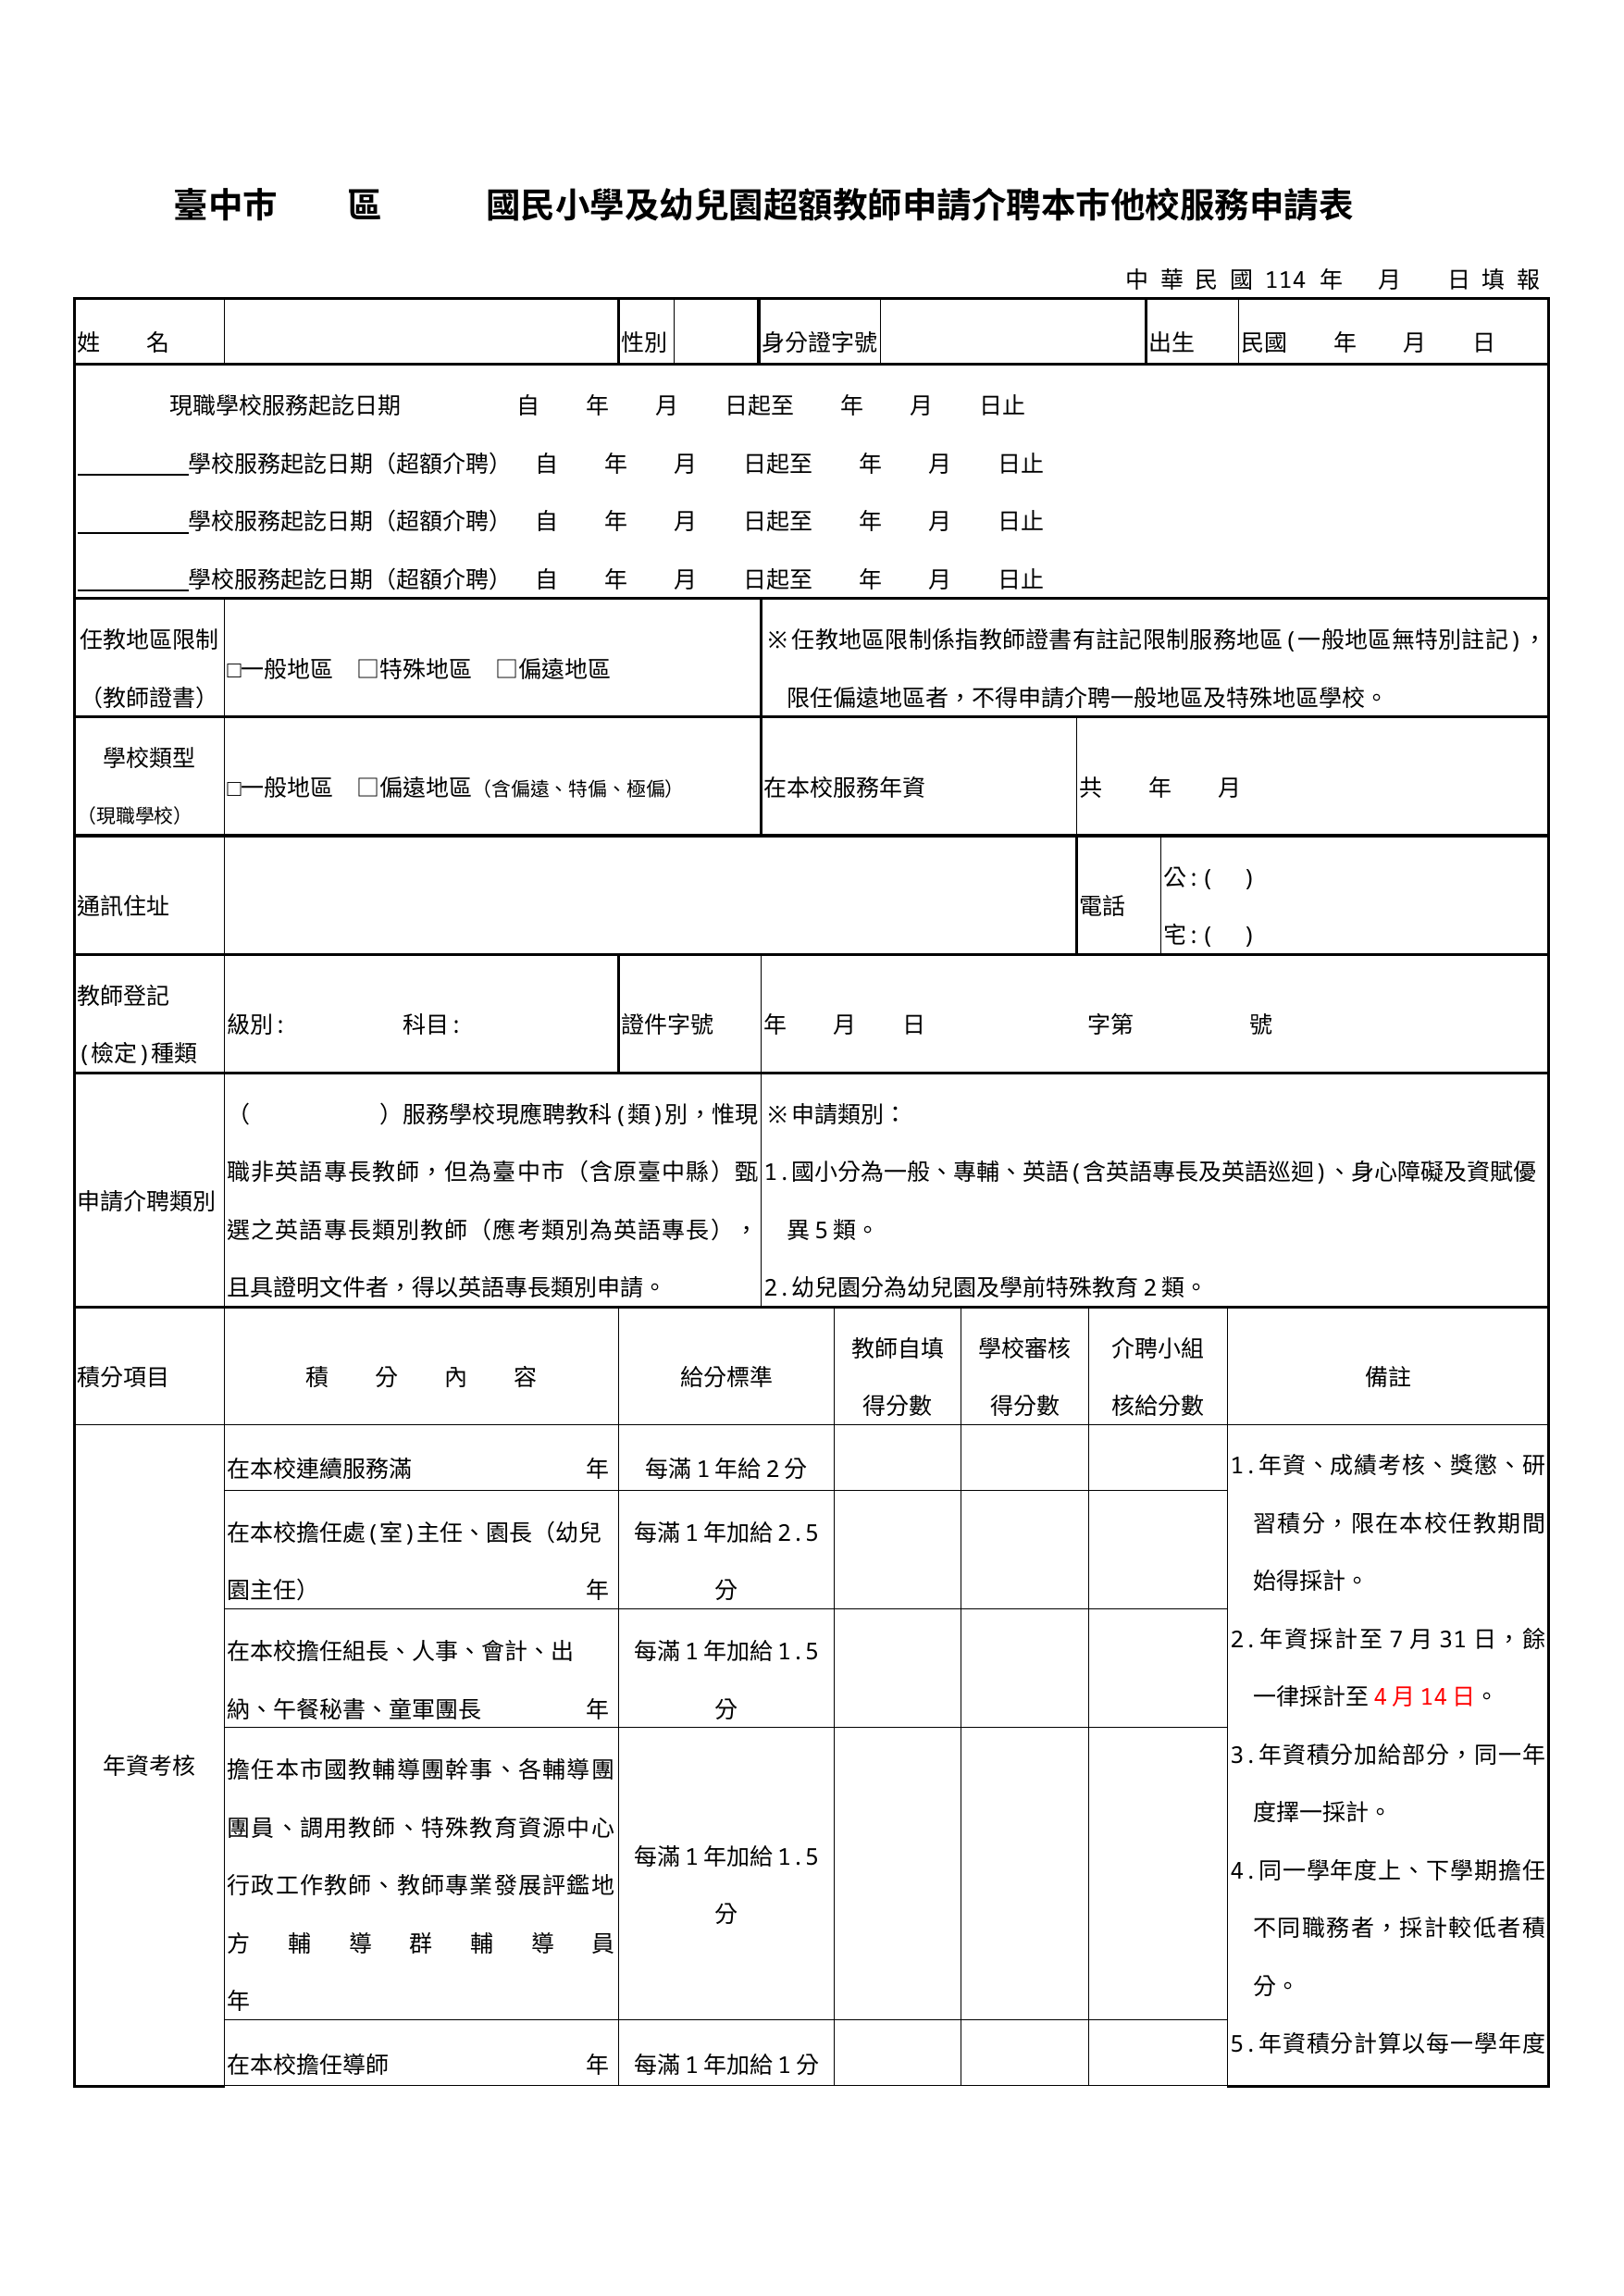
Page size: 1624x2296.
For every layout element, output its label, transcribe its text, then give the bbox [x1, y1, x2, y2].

table_cell [835, 1609, 961, 1727]
table_cell 任教地區限制（教師證書） [76, 600, 224, 715]
table_header [225, 300, 617, 363]
table_header 姓 名 [76, 300, 224, 363]
table_cell 通訊住址 [76, 838, 224, 952]
table_cell 積分項目 [76, 1309, 224, 1424]
table_cell [1089, 2020, 1227, 2084]
table_cell 共 年 月 [1077, 718, 1547, 834]
table_cell 備註 [1228, 1309, 1547, 1424]
table_cell 每滿1年加給2.5分 [619, 1491, 834, 1608]
table_cell （ ）服務學校現應聘教科(類)別，惟現職非英語專長教師，但為臺中市（含原臺中縣）甄選之英語專長類別教師（應考類別為英語專長），且具證明文件者，得以英語專長類別申請。 [225, 1074, 761, 1306]
table_cell 在本校連續服務滿 年 [225, 1425, 618, 1490]
table_cell 現職學校服務起訖日期 自 年 月 日起至 年 月 日止 學校服務起訖日期（超額介聘） 自 年 月 日起至 年 月 日止 學校服務起訖日期（超額介聘） 自 年 月 日起至 年 月 日止 學校服務起訖日期（超額介聘） 自 年 月 日起至 年 月 日止 [76, 366, 1547, 597]
table_header 性別 [620, 300, 674, 363]
table_cell 證件字號 [620, 956, 761, 1072]
text 臺中巿 區 國民小學及幼兒園超額教師申請介聘本巿他校服務申請表 [173, 164, 1450, 222]
table_cell 介聘小組 核給分數 [1089, 1309, 1227, 1424]
table_cell 在本校擔任導師 年 [225, 2020, 618, 2084]
table_cell 在本校擔任處(室)主任、園長（幼兒園主任） 年 [225, 1491, 618, 1608]
table_cell 每滿1年加給1分 [619, 2020, 834, 2084]
table_cell 擔任本市國教輔導團幹事、各輔導團團員、調用教師、特殊教育資源中心行政工作教師、教師專業發展評鑑地方輔導群輔導員 年 [225, 1728, 618, 2019]
table_header [675, 300, 757, 363]
table_header 出生 [1147, 300, 1238, 363]
table_cell [961, 1728, 1088, 2019]
table_cell [1089, 1425, 1227, 1490]
table_cell ※任教地區限制係指教師證書有註記限制服務地區(一般地區無特別註記)，限任偏遠地區者，不得申請介聘一般地區及特殊地區學校。 [762, 600, 1547, 715]
table_header 身分證字號 [761, 300, 880, 363]
table_cell 每滿1年給2分 [619, 1425, 834, 1490]
table_cell □一般地區 □特殊地區 □偏遠地區 [225, 600, 760, 715]
table_cell 教師登記 (檢定)種類 [76, 956, 224, 1072]
table_cell [1089, 1609, 1227, 1727]
table_cell 學校審核 得分數 [961, 1309, 1088, 1424]
table_cell 給分標準 [619, 1309, 834, 1424]
table_cell [225, 838, 1075, 952]
table_cell [961, 1425, 1088, 1490]
table_header 民國 年 月 日 [1239, 300, 1547, 363]
table_cell 教師自填 得分數 [835, 1309, 961, 1424]
table_cell [961, 1491, 1088, 1608]
table_cell 在本校服務年資 [762, 718, 1076, 834]
table_cell 申請介聘類別 [76, 1074, 224, 1306]
table_cell [835, 1728, 961, 2019]
table_cell [961, 2020, 1088, 2084]
table_cell 年 月 日 字第 號 [762, 956, 1547, 1072]
table_cell 在本校擔任組長、人事、會計、出納、午餐秘書、童軍團長 年 [225, 1609, 618, 1727]
table_cell 級別: 科目: [225, 956, 617, 1072]
table_cell 每滿1年加給1.5分 [619, 1609, 834, 1727]
table_cell 每滿1年加給1.5分 [619, 1728, 834, 2019]
table_cell 公:( ) 宅:( ) [1161, 838, 1547, 952]
table_cell ※申請類別： 1.國小分為一般、專輔、英語(含英語專長及英語巡迴)、身心障礙及資賦優異5類。 2.幼兒園分為幼兒園及學前特殊教育2類。 [762, 1074, 1547, 1306]
table_cell [1089, 1491, 1227, 1608]
table_cell 電話 [1078, 838, 1160, 952]
table_cell [835, 1425, 961, 1490]
table_header [881, 300, 1145, 363]
table_cell [961, 1609, 1088, 1727]
table_cell 年資考核 [76, 1425, 224, 2084]
text 中 華 民 國 114 年 月 日 填 報 [196, 240, 1540, 297]
table_cell [835, 1491, 961, 1608]
table_cell 積 分 內 容 [225, 1309, 618, 1424]
table_cell □一般地區 □偏遠地區（含偏遠、特偏、極偏） [225, 718, 760, 834]
table_cell 學校類型 （現職學校） [76, 718, 224, 834]
table_cell [835, 2020, 961, 2084]
table_cell [1089, 1728, 1227, 2019]
table_cell 1.年資、成績考核、獎懲、研習積分，限在本校任教期間始得採計。 2.年資採計至7月31日，餘一律採計至4月14日。 3.年資積分加給部分，同一年度擇一採計。 4.同一學年度上、下學期擔任不同職務者，採計較低者積分。 5.年資積分計算以每一學年度 [1228, 1425, 1547, 2084]
